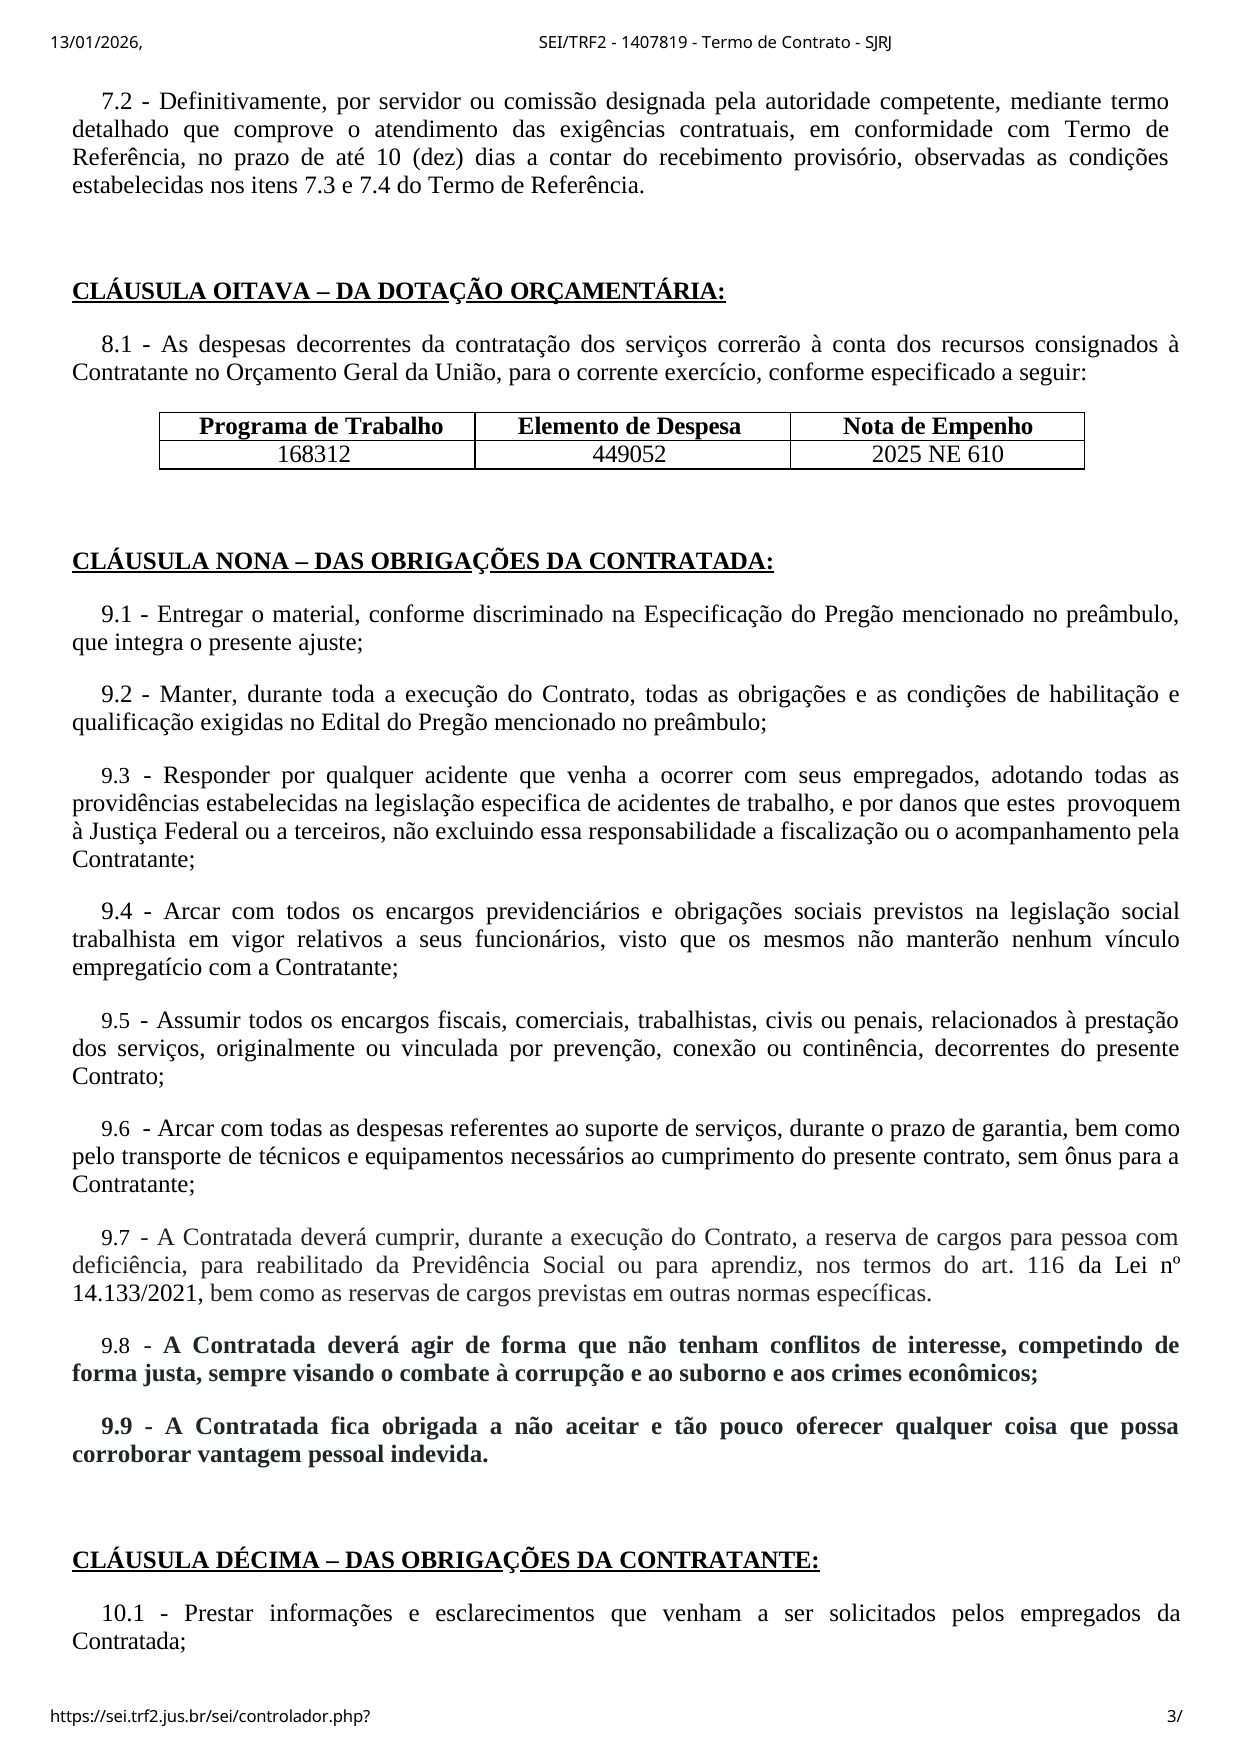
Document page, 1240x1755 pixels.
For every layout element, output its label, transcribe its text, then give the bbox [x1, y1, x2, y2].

list - A Contratada fica obrigada a não aceitar e tão pouco oferecer qualquer coisa que possa corroborar vantagem pessoal indevida. [72, 1412, 1181, 1468]
table_cell 449052 [476, 441, 790, 468]
list - Arcar com todos os encargos previdenciários e obrigações sociais previstos na legislação social trabalhista em vigor relativos a seus funcionários, visto que os mesmos não manterão nenhum vínculo empregatício com a Contratante; [72, 897, 1181, 981]
list - Responder por qualquer acidente que venha a ocorrer com seus empregados, adotando todas as providências estabelecidas na legislação especifica de acidentes de trabalho, e por danos que estes provoquem à Justiça Federal ou a terceiros, não excluindo essa responsabilidade a fiscalização ou o acompanhamento pela Contratante; [72, 761, 1181, 873]
table_header Elemento de Despesa [476, 413, 790, 440]
table_header Nota de Empenho [791, 413, 1084, 440]
list - A Contratada deverá agir de forma que não tenham conflitos de interesse, competindo de forma justa, sempre visando o combate à corrupção e ao suborno e aos crimes econômicos; [72, 1331, 1181, 1387]
subtitle CLÁUSULA NONA – DAS OBRIGAÇÕES DA CONTRATADA: [72, 546, 1181, 575]
list - Entregar o material, conforme discriminado na Especificação do Pregão mencionado no preâmbulo, que integra o presente ajuste; [72, 600, 1181, 656]
subtitle CLÁUSULA DÉCIMA – DAS OBRIGAÇÕES DA CONTRATANTE: [72, 1545, 1181, 1574]
list - Manter, durante toda a execução do Contrato, todas as obrigações e as condições de habilitação e qualificação exigidas no Edital do Pregão mencionado no preâmbulo; [72, 680, 1181, 736]
subtitle CLÁUSULA OITAVA – DA DOTAÇÃO ORÇAMENTÁRIA: [72, 276, 1181, 305]
table_cell 168312 [160, 441, 474, 468]
table_cell 2025 NE 610 [791, 441, 1084, 468]
list - As despesas decorrentes da contratação dos serviços correrão à conta dos recursos consignados à Contratante no Orçamento Geral da União, para o corrente exercício, conforme especificado a seguir: [72, 330, 1181, 386]
list - A Contratada deverá cumprir, durante a execução do Contrato, a reserva de cargos para pessoa com deficiência, para reabilitado da Previdência Social ou para aprendiz, nos termos do art. 116 da Lei nº 14.133/2021, bem como as reservas de cargos previstas em outras normas específicas. [72, 1223, 1181, 1307]
list - Assumir todos os encargos fiscais, comerciais, trabalhistas, civis ou penais, relacionados à prestação dos serviços, originalmente ou vinculada por prevenção, conexão ou continência, decorrentes do presente Contrato; [72, 1006, 1181, 1089]
list - Arcar com todas as despesas referentes ao suporte de serviços, durante o prazo de garantia, bem como pelo transporte de técnicos e equipamentos necessários ao cumprimento do presente contrato, sem ônus para a Contratante; [72, 1114, 1181, 1198]
text 7.2 - Definitivamente, por servidor ou comissão designada pela autoridade competente, mediante termo detalhado que comprove o atendimento das exigências contratuais, em conformidade com Termo de Referência, no prazo de até 10 (dez) dias a contar do recebimento provisório, observadas as condições estabelecidas nos itens 7.3 e 7.4 do Termo de Referência. [72, 87, 1171, 199]
list - Prestar informações e esclarecimentos que venham a ser solicitados pelos empregados da Contratada; [72, 1599, 1181, 1655]
table_header Programa de Trabalho [160, 413, 474, 440]
